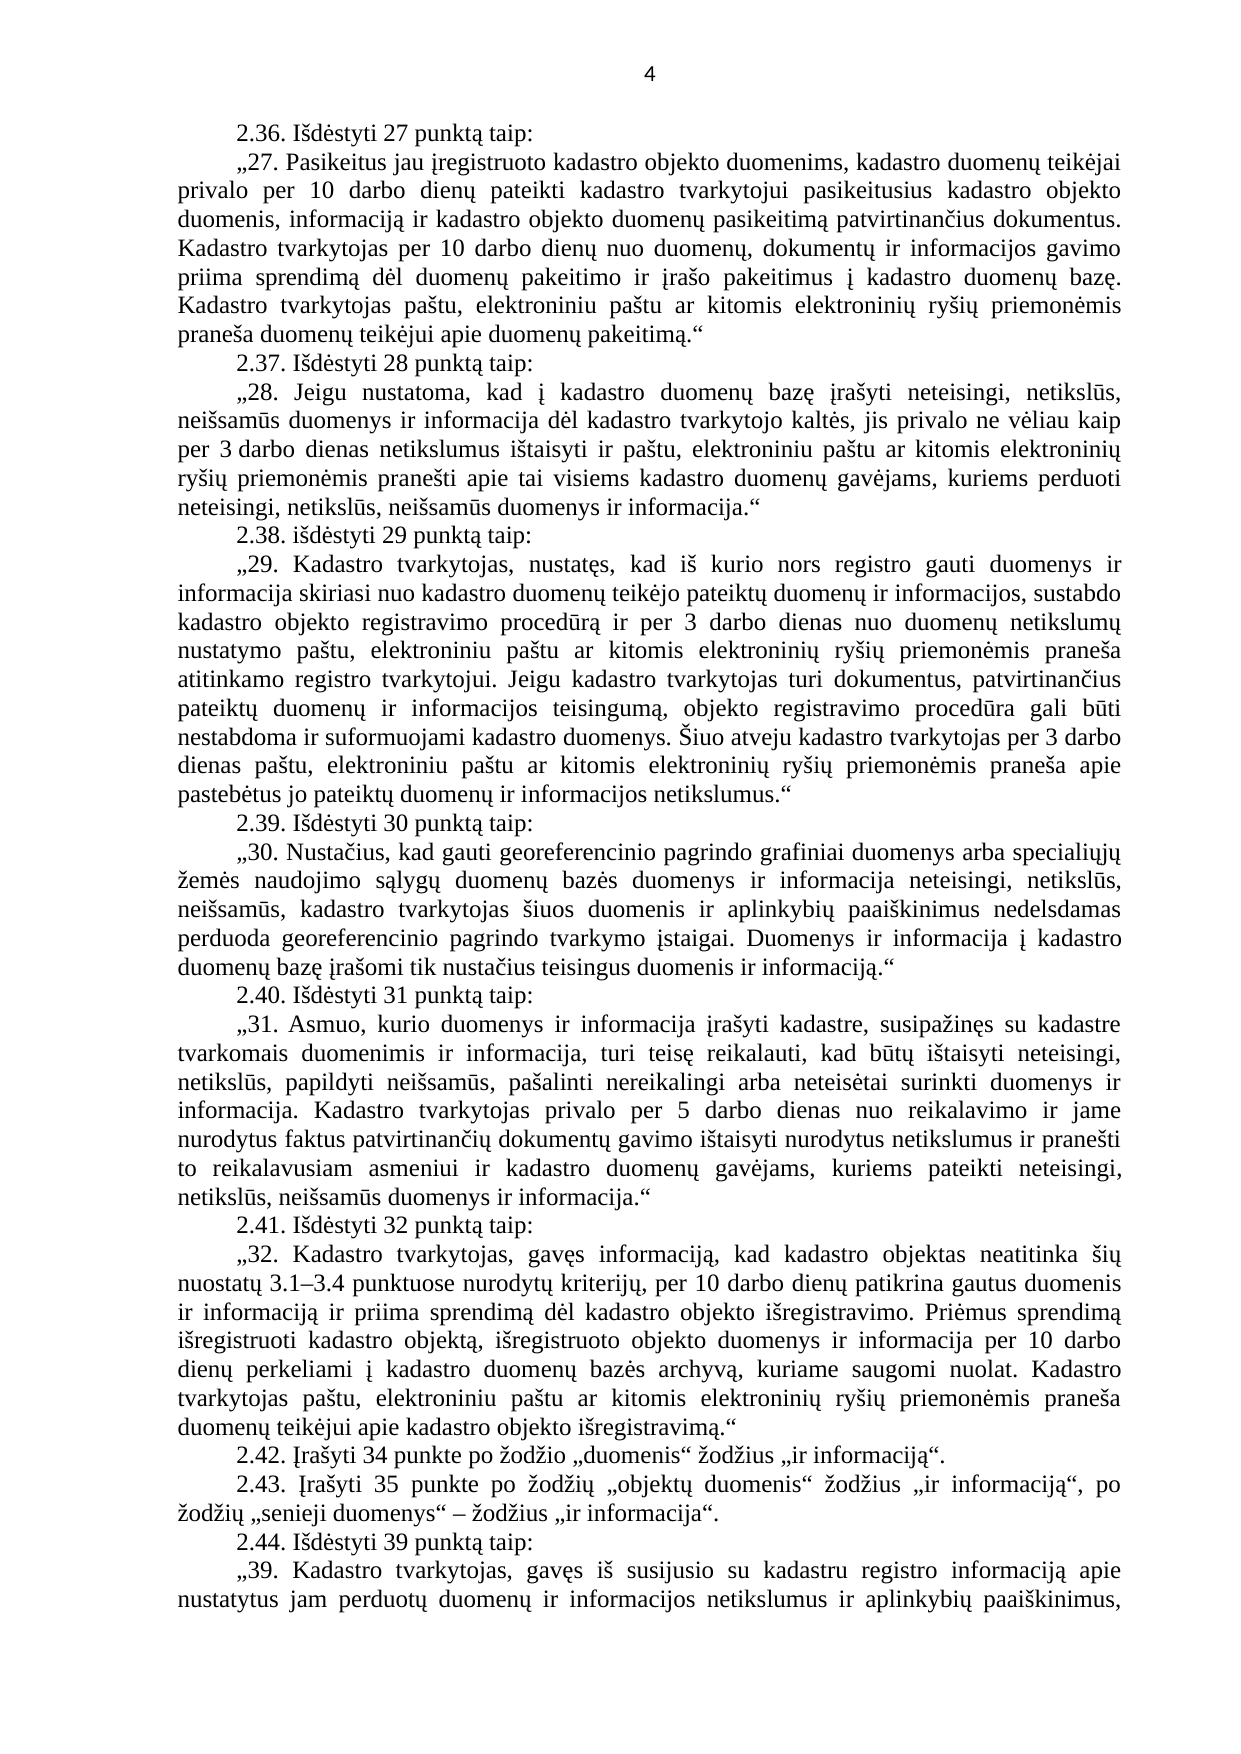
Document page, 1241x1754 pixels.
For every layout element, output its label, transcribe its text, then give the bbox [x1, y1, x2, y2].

text 2.36. Išdėstyti 27 punktą taip: [177, 118, 1122, 147]
text „28. Jeigu nustatoma, kad į kadastro duomenų bazę įrašyti neteisingi, netikslūs, neišsamūs duomenys ir informacija dėl kadastro tvarkytojo kaltės, jis privalo ne vėliau kaip per 3 darbo dienas netikslumus ištaisyti ir paštu, elektroniniu paštu ar kitomis elektroninių ryšių priemonėmis pranešti apie tai visiems kadastro duomenų gavėjams, kuriems perduoti neteisingi, netikslūs, neišsamūs duomenys ir informacija.“ [177, 377, 1122, 521]
text „39. Kadastro tvarkytojas, gavęs iš susijusio su kadastru registro informaciją apie nustatytus jam perduotų duomenų ir informacijos netikslumus ir aplinkybių paaiškinimus, [177, 1556, 1122, 1613]
text 2.44. Išdėstyti 39 punktą taip: [177, 1527, 1122, 1556]
text „32. Kadastro tvarkytojas, gavęs informaciją, kad kadastro objektas neatitinka šių nuostatų 3.1–3.4 punktuose nurodytų kriterijų, per 10 darbo dienų patikrina gautus duomenis ir informaciją ir priima sprendimą dėl kadastro objekto išregistravimo. Priėmus sprendimą išregistruoti kadastro objektą, išregistruoto objekto duomenys ir informacija per 10 darbo dienų perkeliami į kadastro duomenų bazės archyvą, kuriame saugomi nuolat. Kadastro tvarkytojas paštu, elektroniniu paštu ar kitomis elektroninių ryšių priemonėmis praneša duomenų teikėjui apie kadastro objekto išregistravimą.“ [177, 1239, 1122, 1441]
text „29. Kadastro tvarkytojas, nustatęs, kad iš kurio nors registro gauti duomenys ir informacija skiriasi nuo kadastro duomenų teikėjo pateiktų duomenų ir informacijos, sustabdo kadastro objekto registravimo procedūrą ir per 3 darbo dienas nuo duomenų netikslumų nustatymo paštu, elektroniniu paštu ar kitomis elektroninių ryšių priemonėmis praneša atitinkamo registro tvarkytojui. Jeigu kadastro tvarkytojas turi dokumentus, patvirtinančius pateiktų duomenų ir informacijos teisingumą, objekto registravimo procedūra gali būti nestabdoma ir suformuojami kadastro duomenys. Šiuo atveju kadastro tvarkytojas per 3 darbo dienas paštu, elektroniniu paštu ar kitomis elektroninių ryšių priemonėmis praneša apie pastebėtus jo pateiktų duomenų ir informacijos netikslumus.“ [177, 549, 1122, 808]
text 2.38. išdėstyti 29 punktą taip: [177, 521, 1122, 549]
text 2.40. Išdėstyti 31 punktą taip: [177, 981, 1122, 1009]
text „30. Nustačius, kad gauti georeferencinio pagrindo grafiniai duomenys arba specialiųjų žemės naudojimo sąlygų duomenų bazės duomenys ir informacija neteisingi, netikslūs, neišsamūs, kadastro tvarkytojas šiuos duomenis ir aplinkybių paaiškinimus nedelsdamas perduoda georeferencinio pagrindo tvarkymo įstaigai. Duomenys ir informacija į kadastro duomenų bazę įrašomi tik nustačius teisingus duomenis ir informaciją.“ [177, 837, 1122, 981]
text 2.42. Įrašyti 34 punkte po žodžio „duomenis“ žodžius „ir informaciją“. [177, 1441, 1122, 1469]
text „27. Pasikeitus jau įregistruoto kadastro objekto duomenims, kadastro duomenų teikėjai privalo per 10 darbo dienų pateikti kadastro tvarkytojui pasikeitusius kadastro objekto duomenis, informaciją ir kadastro objekto duomenų pasikeitimą patvirtinančius dokumentus. Kadastro tvarkytojas per 10 darbo dienų nuo duomenų, dokumentų ir informacijos gavimo priima sprendimą dėl duomenų pakeitimo ir įrašo pakeitimus į kadastro duomenų bazę. Kadastro tvarkytojas paštu, elektroniniu paštu ar kitomis elektroninių ryšių priemonėmis praneša duomenų teikėjui apie duomenų pakeitimą.“ [177, 147, 1122, 348]
text 2.43. Įrašyti 35 punkte po žodžių „objektų duomenis“ žodžius „ir informaciją“, po žodžių „senieji duomenys“ – žodžius „ir informacija“. [177, 1469, 1122, 1527]
text 2.41. Išdėstyti 32 punktą taip: [177, 1211, 1122, 1239]
text 2.37. Išdėstyti 28 punktą taip: [177, 348, 1122, 377]
text „31. Asmuo, kurio duomenys ir informacija įrašyti kadastre, susipažinęs su kadastre tvarkomais duomenimis ir informacija, turi teisę reikalauti, kad būtų ištaisyti neteisingi, netikslūs, papildyti neišsamūs, pašalinti nereikalingi arba neteisėtai surinkti duomenys ir informacija. Kadastro tvarkytojas privalo per 5 darbo dienas nuo reikalavimo ir jame nurodytus faktus patvirtinančių dokumentų gavimo ištaisyti nurodytus netikslumus ir pranešti to reikalavusiam asmeniui ir kadastro duomenų gavėjams, kuriems pateikti neteisingi, netikslūs, neišsamūs duomenys ir informacija.“ [177, 1009, 1122, 1211]
text 2.39. Išdėstyti 30 punktą taip: [177, 808, 1122, 837]
